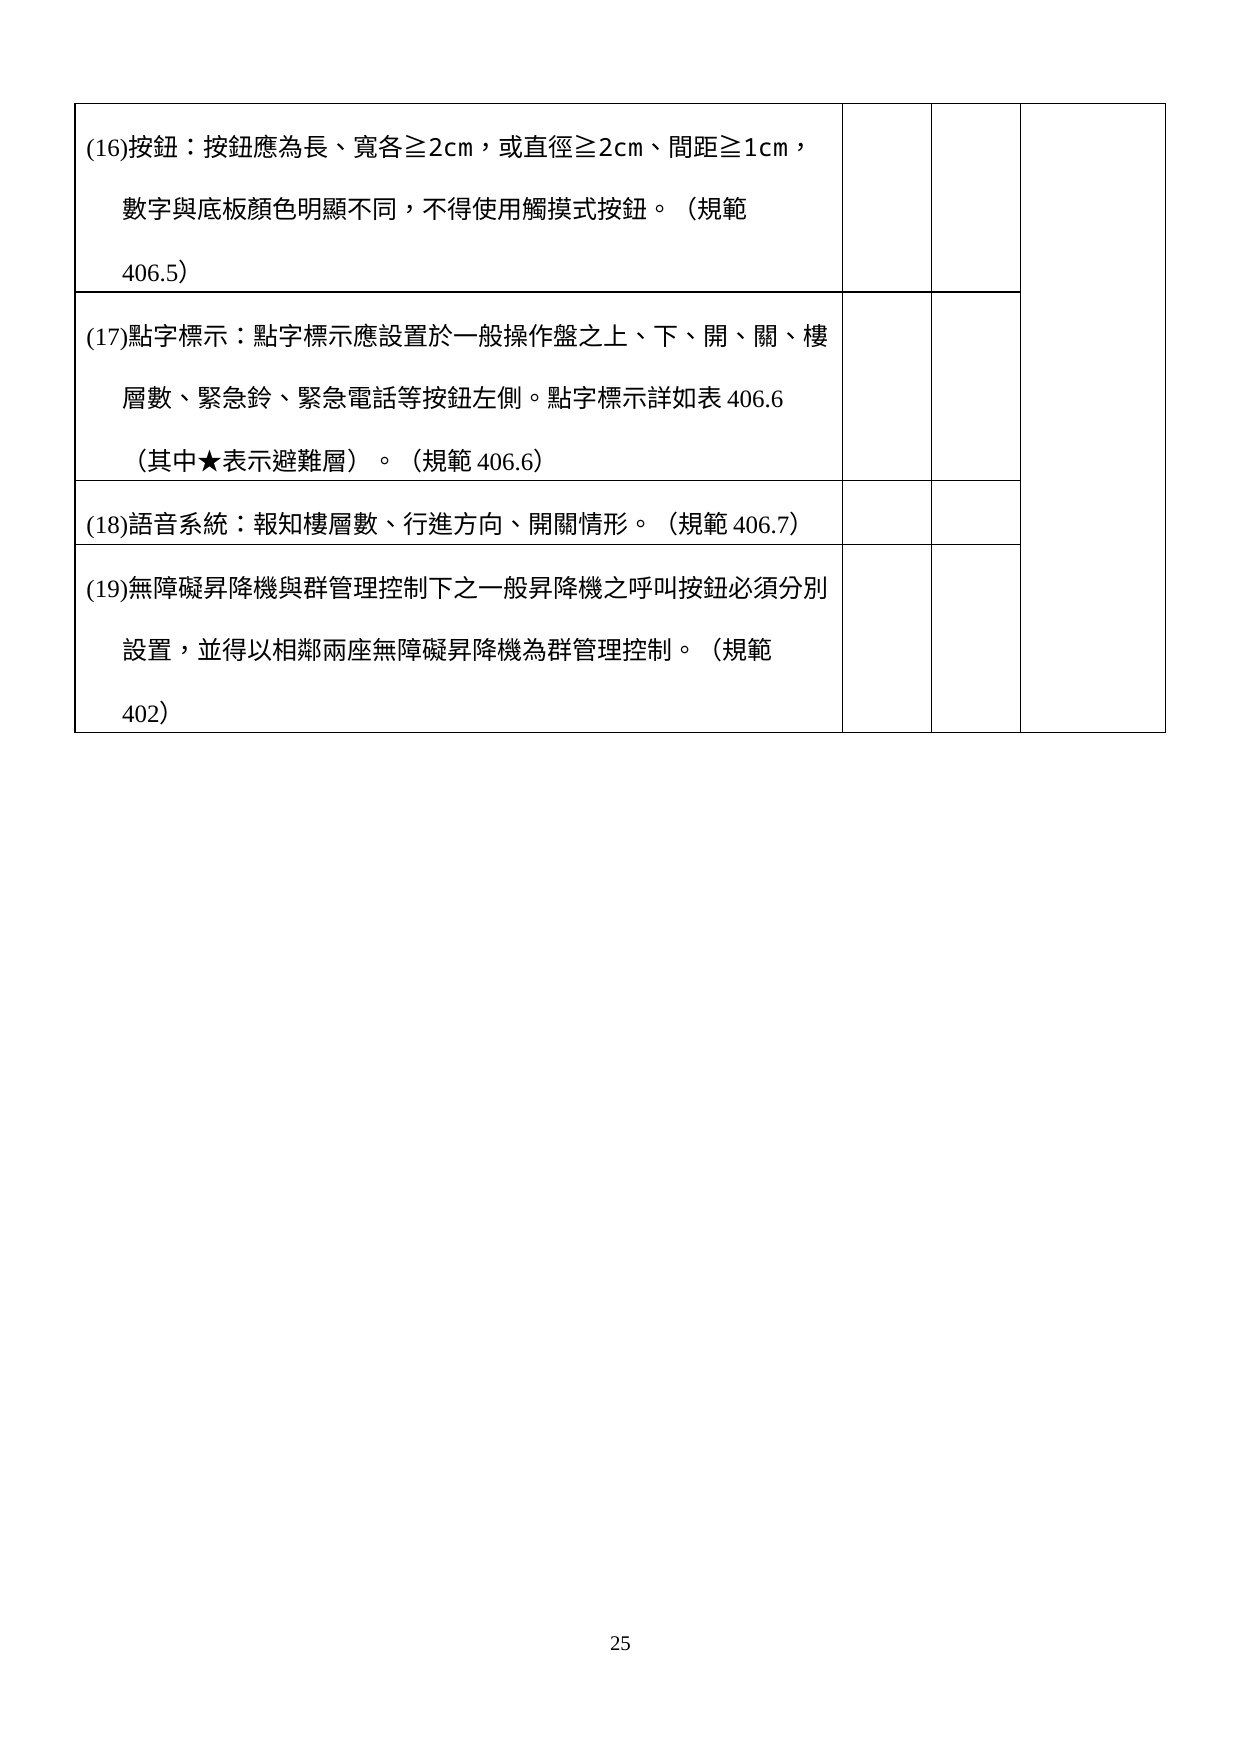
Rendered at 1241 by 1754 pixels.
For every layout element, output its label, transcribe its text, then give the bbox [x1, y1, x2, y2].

table_cell (19)無障礙昇降機與群管理控制下之一般昇降機之呼叫按鈕必須分別設置，並得以相鄰兩座無障礙昇降機為群管理控制。（規範402） [76, 545, 842, 732]
table_cell [843, 481, 931, 543]
table_cell [932, 293, 1020, 480]
table_cell [1021, 104, 1165, 732]
table_cell [843, 545, 931, 732]
table_cell (16)按鈕：按鈕應為長、寬各≧2cm，或直徑≧2cm、間距≧1cm，數字與底板顏色明顯不同，不得使用觸摸式按鈕。（規範406.5） [76, 104, 842, 291]
table_cell [932, 545, 1020, 732]
table_cell [932, 481, 1020, 543]
table_cell [843, 104, 931, 291]
table_cell (18)語音系統：報知樓層數、行進方向、開關情形。（規範406.7） [76, 481, 842, 543]
table_cell [843, 293, 931, 480]
table_cell (17)點字標示：點字標示應設置於一般操作盤之上、下、開、關、樓層數、緊急鈴、緊急電話等按鈕左側。點字標示詳如表406.6（其中★表示避難層）。（規範406.6） [76, 293, 842, 480]
table_cell [932, 104, 1020, 291]
